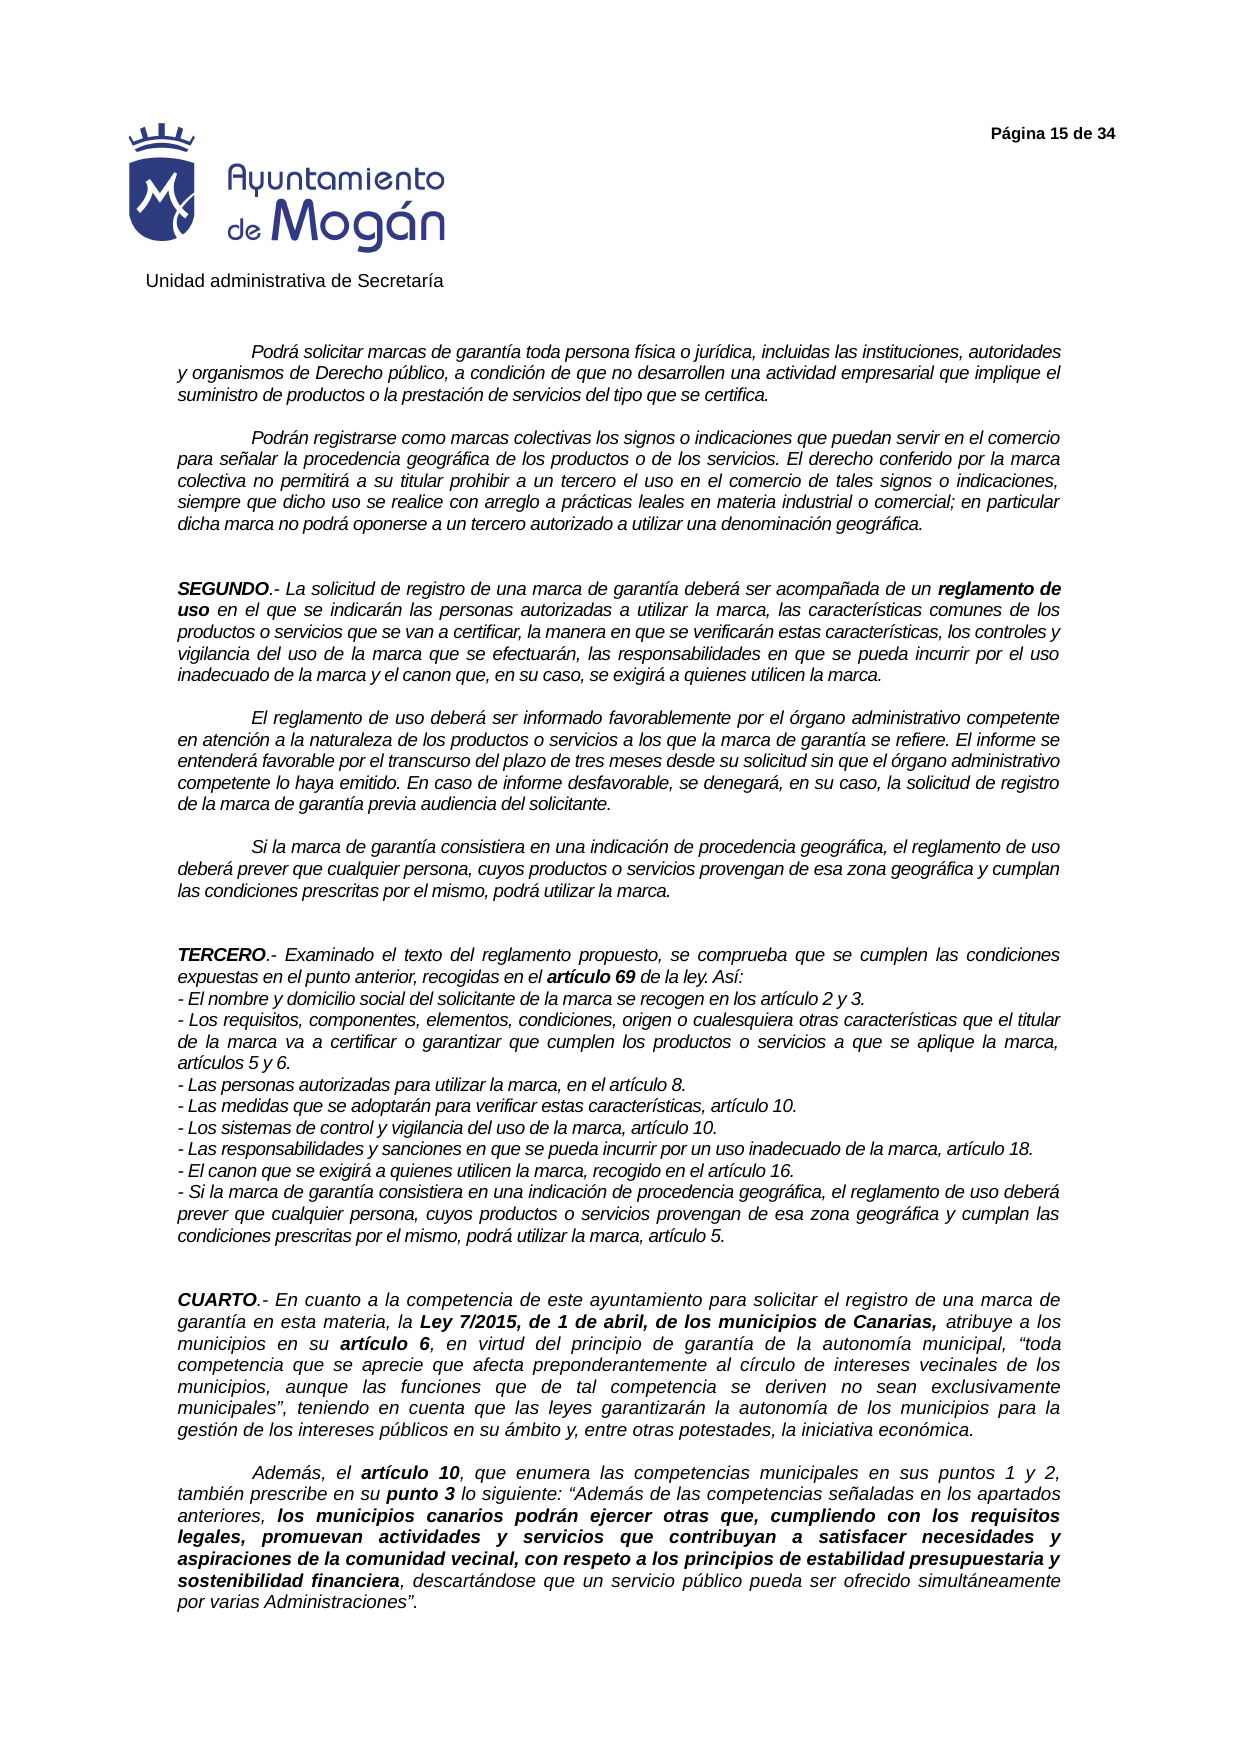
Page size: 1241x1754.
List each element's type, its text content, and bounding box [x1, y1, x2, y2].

text Podrá solicitar marcas de garantía toda persona física o jurídica, incluidas las instituciones, autoridades y organismos de Derecho público, a condición de que no desarrollen una actividad empresarial que implique el suministro de productos o la prestación de servicios del tipo que se certifica. [177, 340, 1063, 405]
text - Las medidas que se adoptarán para verificar estas características, artículo 10. [177, 1095, 1063, 1117]
text Podrán registrarse como marcas colectivas los signos o indicaciones que puedan servir en el comercio para señalar la procedencia geográfica de los productos o de los servicios. El derecho conferido por la marca colectiva no permitirá a su titular prohibir a un tercero el uso en el comercio de tales signos o indicaciones, siempre que dicho uso se realice con arreglo a prácticas leales en materia industrial o comercial; en particular dicha marca no podrá oponerse a un tercero autorizado a utilizar una denominación geográfica. [177, 427, 1063, 534]
text - Los sistemas de control y vigilancia del uso de la marca, artículo 10. [177, 1117, 1063, 1138]
text El reglamento de uso deberá ser informado favorablemente por el órgano administrativo competente en atención a la naturaleza de los productos o servicios a los que la marca de garantía se refiere. El informe se entenderá favorable por el transcurso del plazo de tres meses desde su solicitud sin que el órgano administrativo competente lo haya emitido. En caso de informe desfavorable, se denegará, en su caso, la solicitud de registro de la marca de garantía previa audiencia del solicitante. [177, 707, 1063, 815]
text - El canon que se exigirá a quienes utilicen la marca, recogido en el artículo 16. [177, 1160, 1063, 1181]
picture [128, 123, 445, 259]
text - Si la marca de garantía consistiera en una indicación de procedencia geográfica, el reglamento de uso deberá prever que cualquier persona, cuyos productos o servicios provengan de esa zona geográfica y cumplan las condiciones prescritas por el mismo, podrá utilizar la marca, artículo 5. [177, 1181, 1063, 1246]
text SEGUNDO.- La solicitud de registro de una marca de garantía deberá ser acompañada de un reglamento de uso en el que se indicarán las personas autorizadas a utilizar la marca, las características comunes de los productos o servicios que se van a certificar, la manera en que se verificarán estas características, los controles y vigilancia del uso de la marca que se efectuarán, las responsabilidades en que se pueda incurrir por el uso inadecuado de la marca y el canon que, en su caso, se exigirá a quienes utilicen la marca. [177, 578, 1063, 685]
text Si la marca de garantía consistiera en una indicación de procedencia geográfica, el reglamento de uso deberá prever que cualquier persona, cuyos productos o servicios provengan de esa zona geográfica y cumplan las condiciones prescritas por el mismo, podrá utilizar la marca. [177, 836, 1063, 901]
text TERCERO.- Examinado el texto del reglamento propuesto, se comprueba que se cumplen las condiciones expuestas en el punto anterior, recogidas en el artículo 69 de la ley. Así: [177, 944, 1063, 987]
text - Las responsabilidades y sanciones en que se pueda incurrir por un uso inadecuado de la marca, artículo 18. [177, 1138, 1063, 1160]
text CUARTO.- En cuanto a la competencia de este ayuntamiento para solicitar el registro de una marca de garantía en esta materia, la Ley 7/2015, de 1 de abril, de los municipios de Canarias, atribuye a los municipios en su artículo 6, en virtud del principio de garantía de la autonomía municipal, “toda competencia que se aprecie que afecta preponderantemente al círculo de intereses vecinales de los municipios, aunque las funciones que de tal competencia se deriven no sean exclusivamente municipales”, teniendo en cuenta que las leyes garantizarán la autonomía de los municipios para la gestión de los intereses públicos en su ámbito y, entre otras potestades, la iniciativa económica. [177, 1289, 1063, 1440]
text Además, el artículo 10, que enumera las competencias municipales en sus puntos 1 y 2, también prescribe en su punto 3 lo siguiente: “Además de las competencias señaladas en los apartados anteriores, los municipios canarios podrán ejercer otras que, cumpliendo con los requisitos legales, promuevan actividades y servicios que contribuyan a satisfacer necesidades y aspiraciones de la comunidad vecinal, con respeto a los principios de estabilidad presupuestaria y sostenibilidad financiera, descartándose que un servicio público pueda ser ofrecido simultáneamente por varias Administraciones”. [177, 1462, 1063, 1613]
text - Los requisitos, componentes, elementos, condiciones, origen o cualesquiera otras características que el titular de la marca va a certificar o garantizar que cumplen los productos o servicios a que se aplique la marca, artículos 5 y 6. [177, 1009, 1063, 1073]
text - El nombre y domicilio social del solicitante de la marca se recogen en los artículo 2 y 3. [177, 987, 1063, 1009]
text - Las personas autorizadas para utilizar la marca, en el artículo 8. [177, 1073, 1063, 1095]
